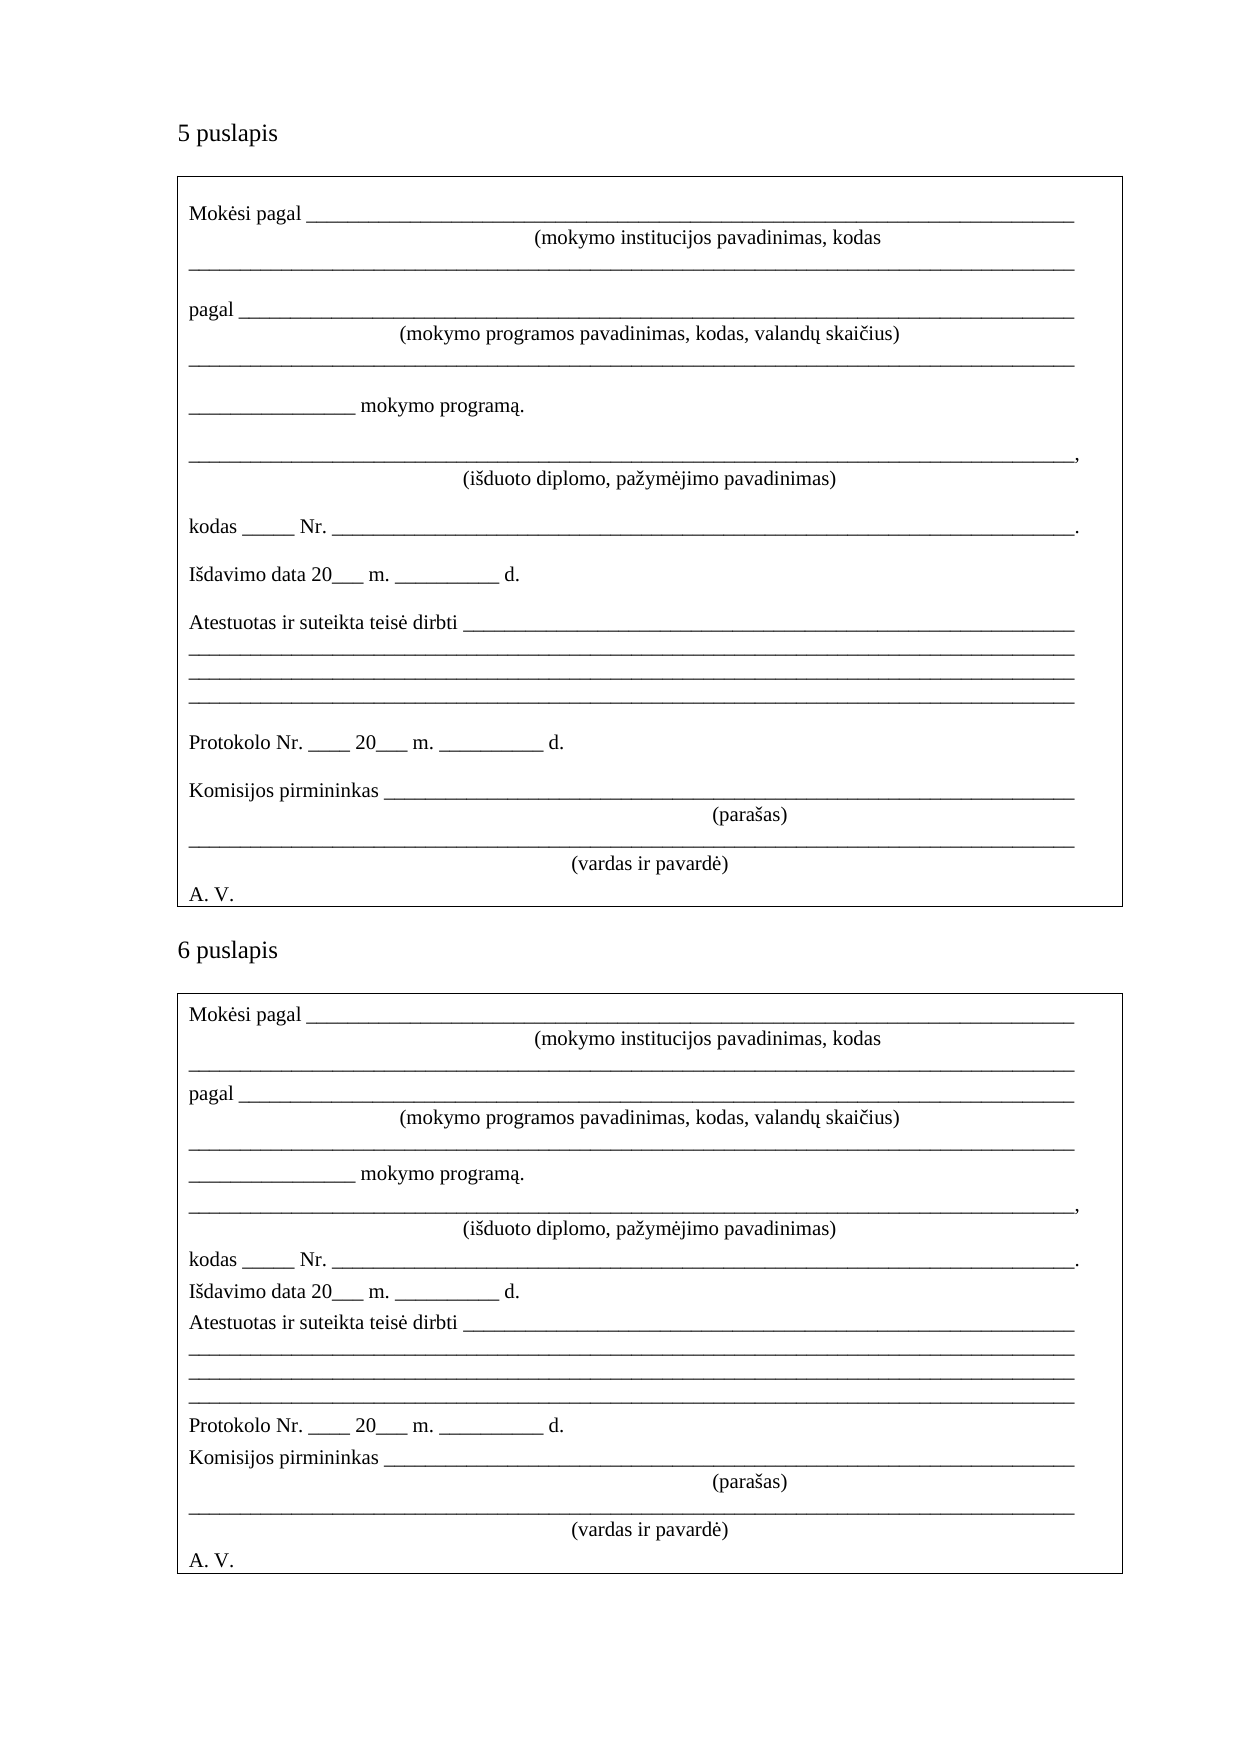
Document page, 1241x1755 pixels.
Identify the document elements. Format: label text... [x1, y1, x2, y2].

table_header Mokėsi pagal (mokymo institucijos pavadinimas, kodas _ pagal (mokymo programos pavadinimas, kodas, valandų skaičius) _ ________________ mokymo programą. _ , (išduoto diplomo, pažymėjimo pavadinimas) kodas _____ Nr. . Išdavimo data 20___ m. __________ d. Atestuotas ir suteikta teisė dirbti _ _ _ Protokolo Nr. ____ 20___ m. __________ d. Komisijos pirmininkas (parašas) _ (vardas ir pavardė) A. V. [178, 994, 1122, 1572]
text 5 puslapis [177, 118, 1152, 147]
table_header Mokėsi pagal (mokymo institucijos pavadinimas, kodas _ pagal (mokymo programos pavadinimas, kodas, valandų skaičius) _ ________________ mokymo programą. _ , (išduoto diplomo, pažymėjimo pavadinimas) kodas _____ Nr. . Išdavimo data 20___ m. __________ d. Atestuotas ir suteikta teisė dirbti _ _ _ Protokolo Nr. ____ 20___ m. __________ d. Komisijos pirmininkas (parašas) _ (vardas ir pavardė) A. V. [178, 177, 1122, 906]
text 6 puslapis [177, 936, 1152, 964]
